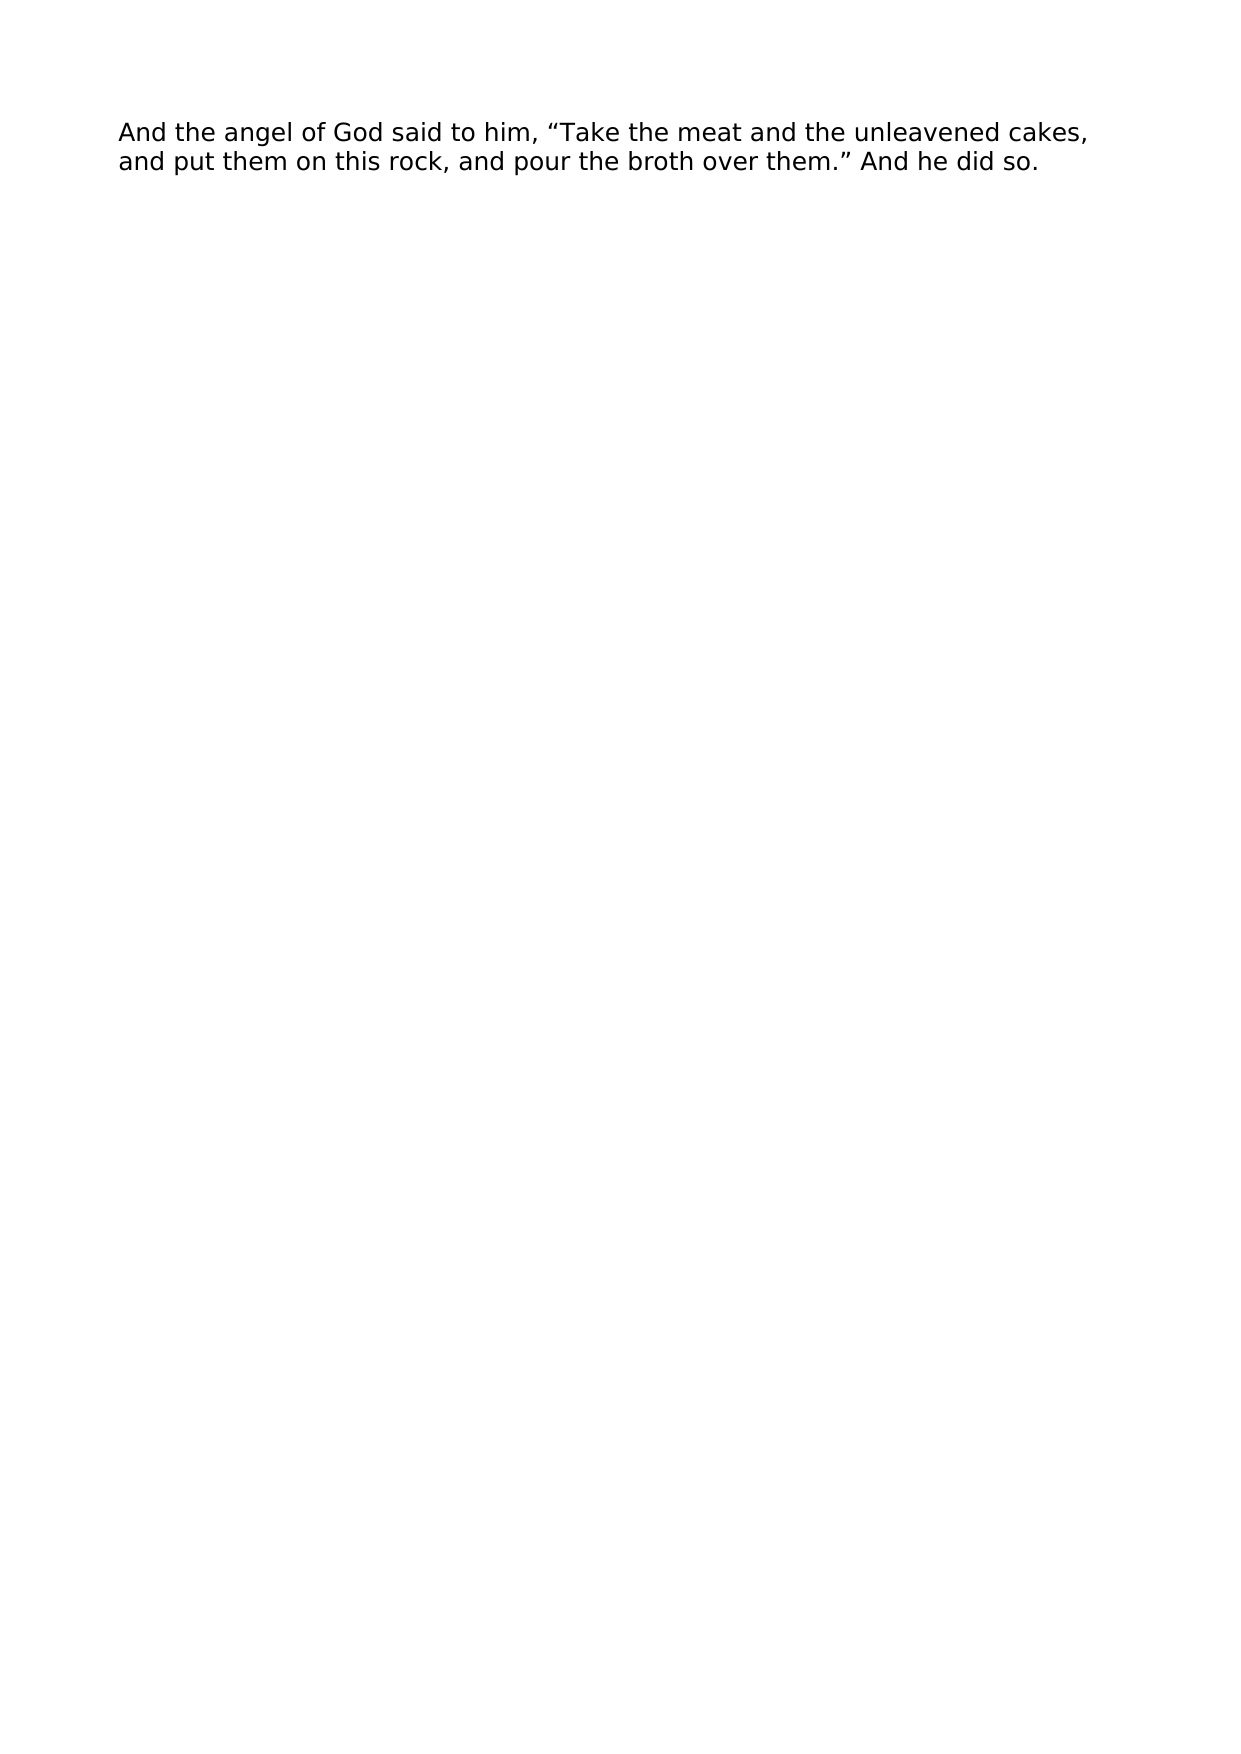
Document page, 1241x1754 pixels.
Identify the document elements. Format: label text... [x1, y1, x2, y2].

text And the angel of God said to him, “Take the meat and the unleavened cakes, and put them on this rock, and pour the broth over them.” And he did so. [118, 118, 1122, 176]
